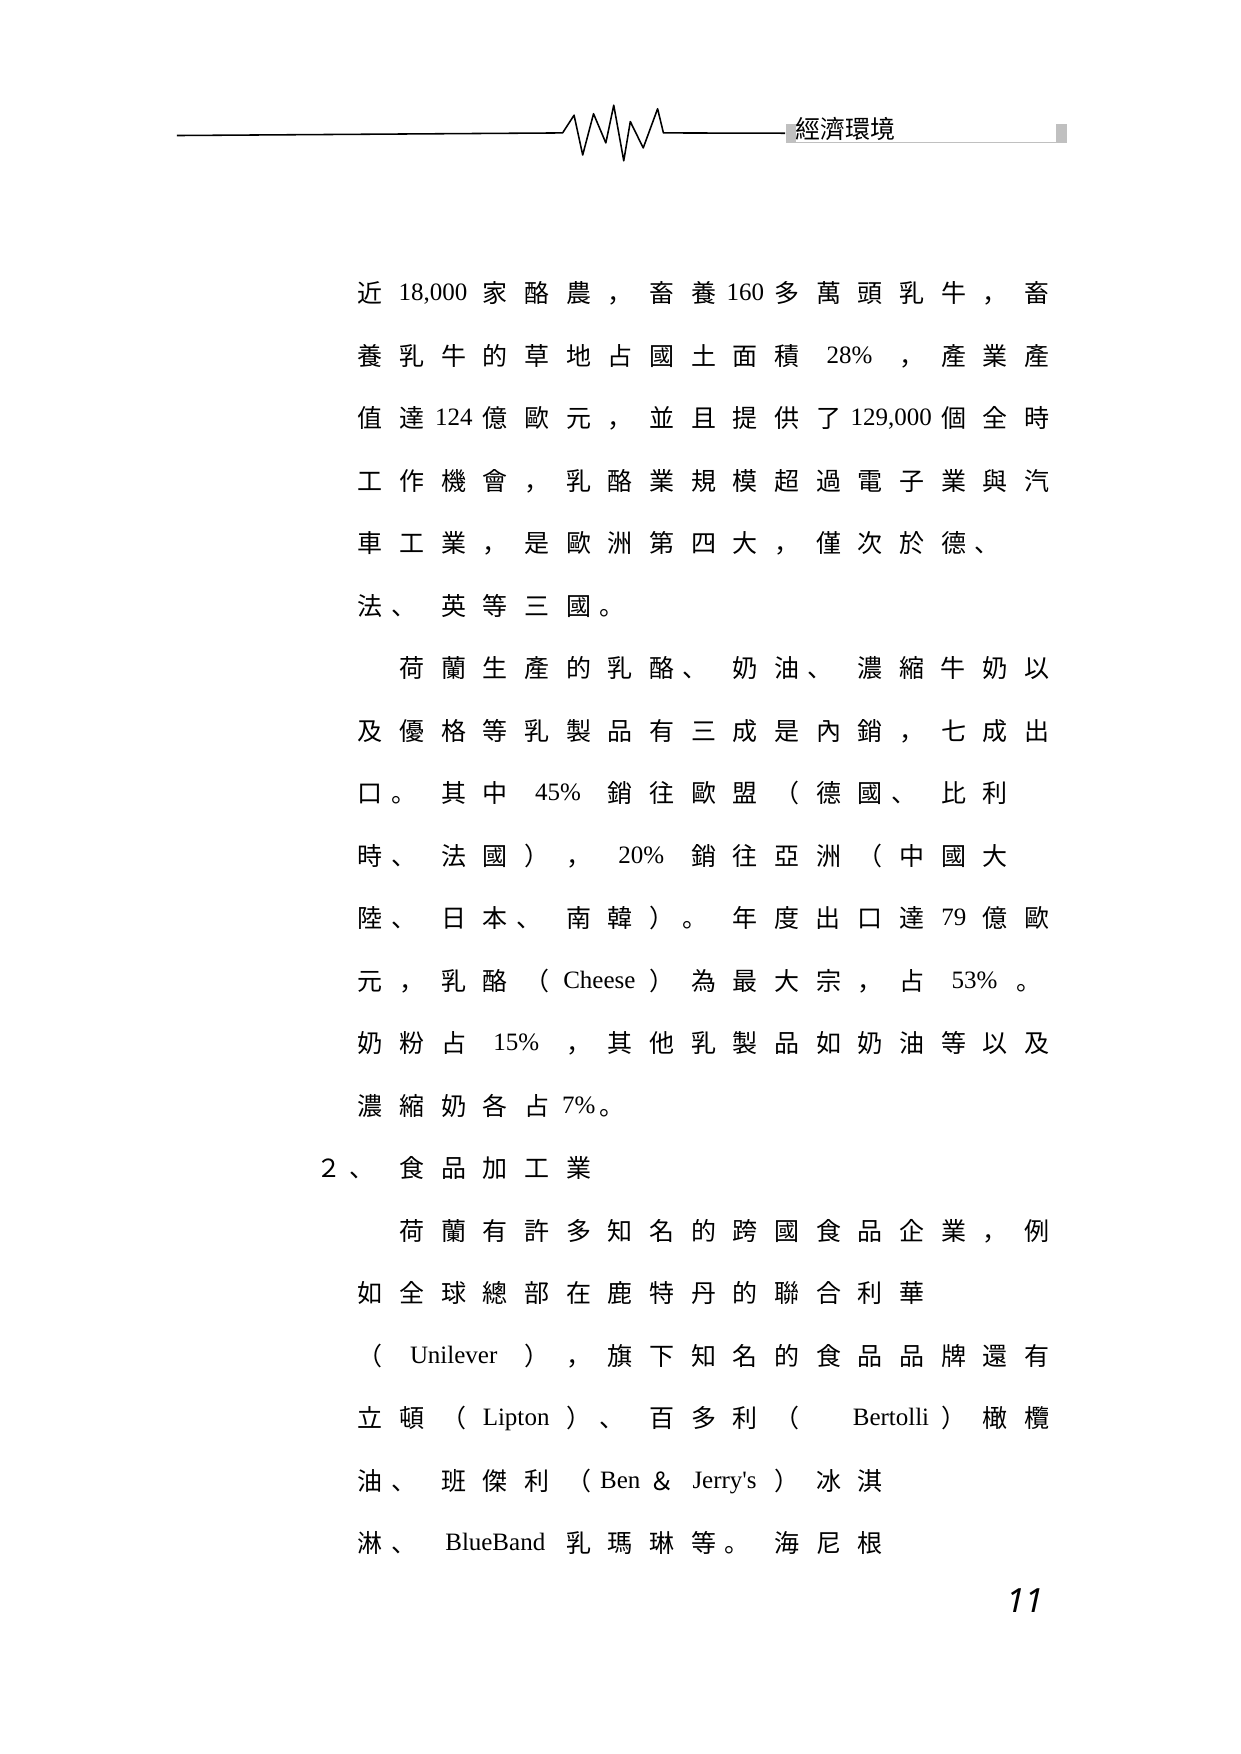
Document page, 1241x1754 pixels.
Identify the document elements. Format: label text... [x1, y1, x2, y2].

text ２、食品加工業 [281, 1125, 1058, 1188]
text 荷蘭生產的乳酪、奶油、濃縮牛奶以及優格等乳製品有三成是內銷，七成出口。其中45%銷往歐盟（德國、比利時、法國），20%銷往亞洲（中國大陸、日本、南韓）。年度出口達79億歐元，乳酪（Cheese）為最大宗，占53%。奶粉占15%，其他乳製品如奶油等以及濃縮奶各占7%。 [330, 625, 1058, 1125]
text 荷蘭有許多知名的跨國食品企業，例如全球總部在鹿特丹的聯合利華（Unilever），旗下知名的食品品牌還有立頓（Lipton）、百多利（ Bertolli）橄欖油、班傑利（Ben＆Jerry's）冰淇淋、BlueBand乳瑪琳等。海尼根 [330, 1188, 1058, 1563]
text 近18,000家酪農，畜養160多萬頭乳牛，畜養乳牛的草地占國土面積28%，產業產值達124億歐元，並且提供了129,000個全時工作機會，乳酪業規模超過電子業與汽車工業，是歐洲第四大，僅次於德、法、英等三國。 [330, 250, 1058, 625]
